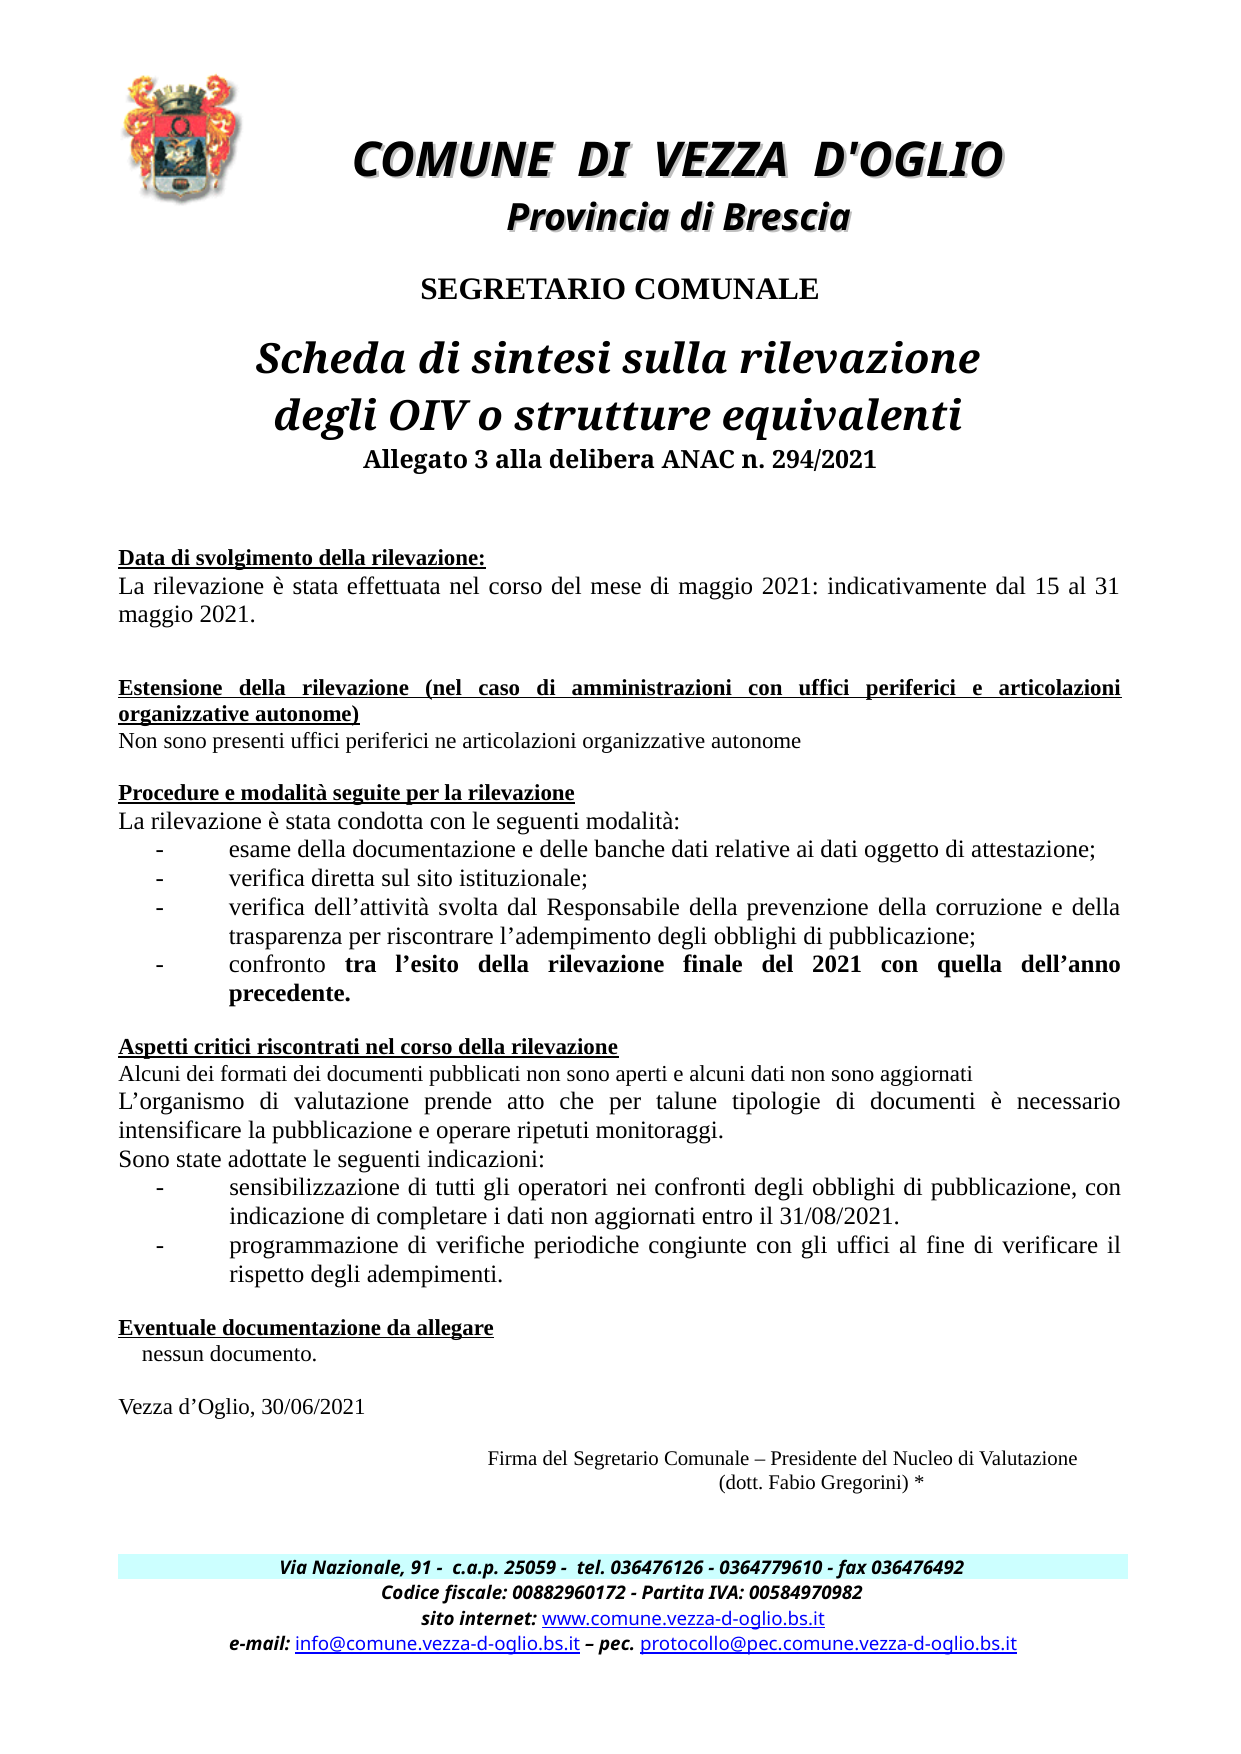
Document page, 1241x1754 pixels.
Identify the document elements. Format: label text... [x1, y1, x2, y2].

text Allegato 3 alla delibera ANAC n. 294/2021 [118, 442, 1122, 476]
text Aspetti critici riscontrati nel corso della rilevazione [118, 1033, 1122, 1060]
text La rilevazione è stata condotta con le seguenti modalità: [118, 806, 1122, 834]
list confronto tra l’esito della rilevazione finale del 2021 con quella dell’anno precedente. [155, 949, 1122, 1007]
text Scheda di sintesi sulla rilevazione [118, 329, 1122, 385]
list esame della documentazione e delle banche dati relative ai dati oggetto di attestazione; [155, 834, 1122, 863]
text Data di svolgimento della rilevazione: [118, 544, 1122, 571]
text Eventuale documentazione da allegare [118, 1314, 1122, 1340]
text Sono state adottate le seguenti indicazioni: [118, 1144, 1122, 1172]
text La rilevazione è stata effettuata nel corso del mese di maggio 2021: indicativamente dal 15 al 31 maggio 2021. [118, 571, 1122, 628]
text Estensione della rilevazione (nel caso di amministrazioni con uffici periferici e articolazioni [118, 674, 1122, 697]
text Firma del Segretario Comunale – Presidente del Nucleo di Valutazione [118, 1446, 1122, 1469]
text Procedure e modalità seguite per la rilevazione [118, 779, 1122, 806]
text (dott. Fabio Gregorini) * [521, 1469, 1122, 1494]
text  nessun documento. [118, 1340, 1122, 1366]
list verifica diretta sul sito istituzionale; [155, 863, 1122, 892]
text L’organismo di valutazione prende atto che per talune tipologie di documenti è necessario intensificare la pubblicazione e operare ripetuti monitoraggi. [118, 1086, 1122, 1144]
list programmazione di verifiche periodiche congiunte con gli uffici al fine di verificare il rispetto degli adempimenti. [156, 1230, 1122, 1287]
text degli OIV o strutture equivalenti [118, 385, 1122, 442]
text organizzative autonome) [118, 698, 1122, 727]
text Non sono presenti uffici periferici ne articolazioni organizzative autonome [118, 727, 1122, 753]
text Vezza d’Oglio, 30/06/2021 [118, 1393, 1122, 1419]
list verifica dell’attività svolta dal Responsabile della prevenzione della corruzione e della trasparenza per riscontrare l’adempimento degli obblighi di pubblicazione; [155, 892, 1122, 949]
list sensibilizzazione di tutti gli operatori nei confronti degli obblighi di pubblicazione, con indicazione di completare i dati non aggiornati entro il 31/08/2021. [156, 1172, 1122, 1230]
text Alcuni dei formati dei documenti pubblicati non sono aperti e alcuni dati non sono aggiornati [118, 1060, 1122, 1086]
